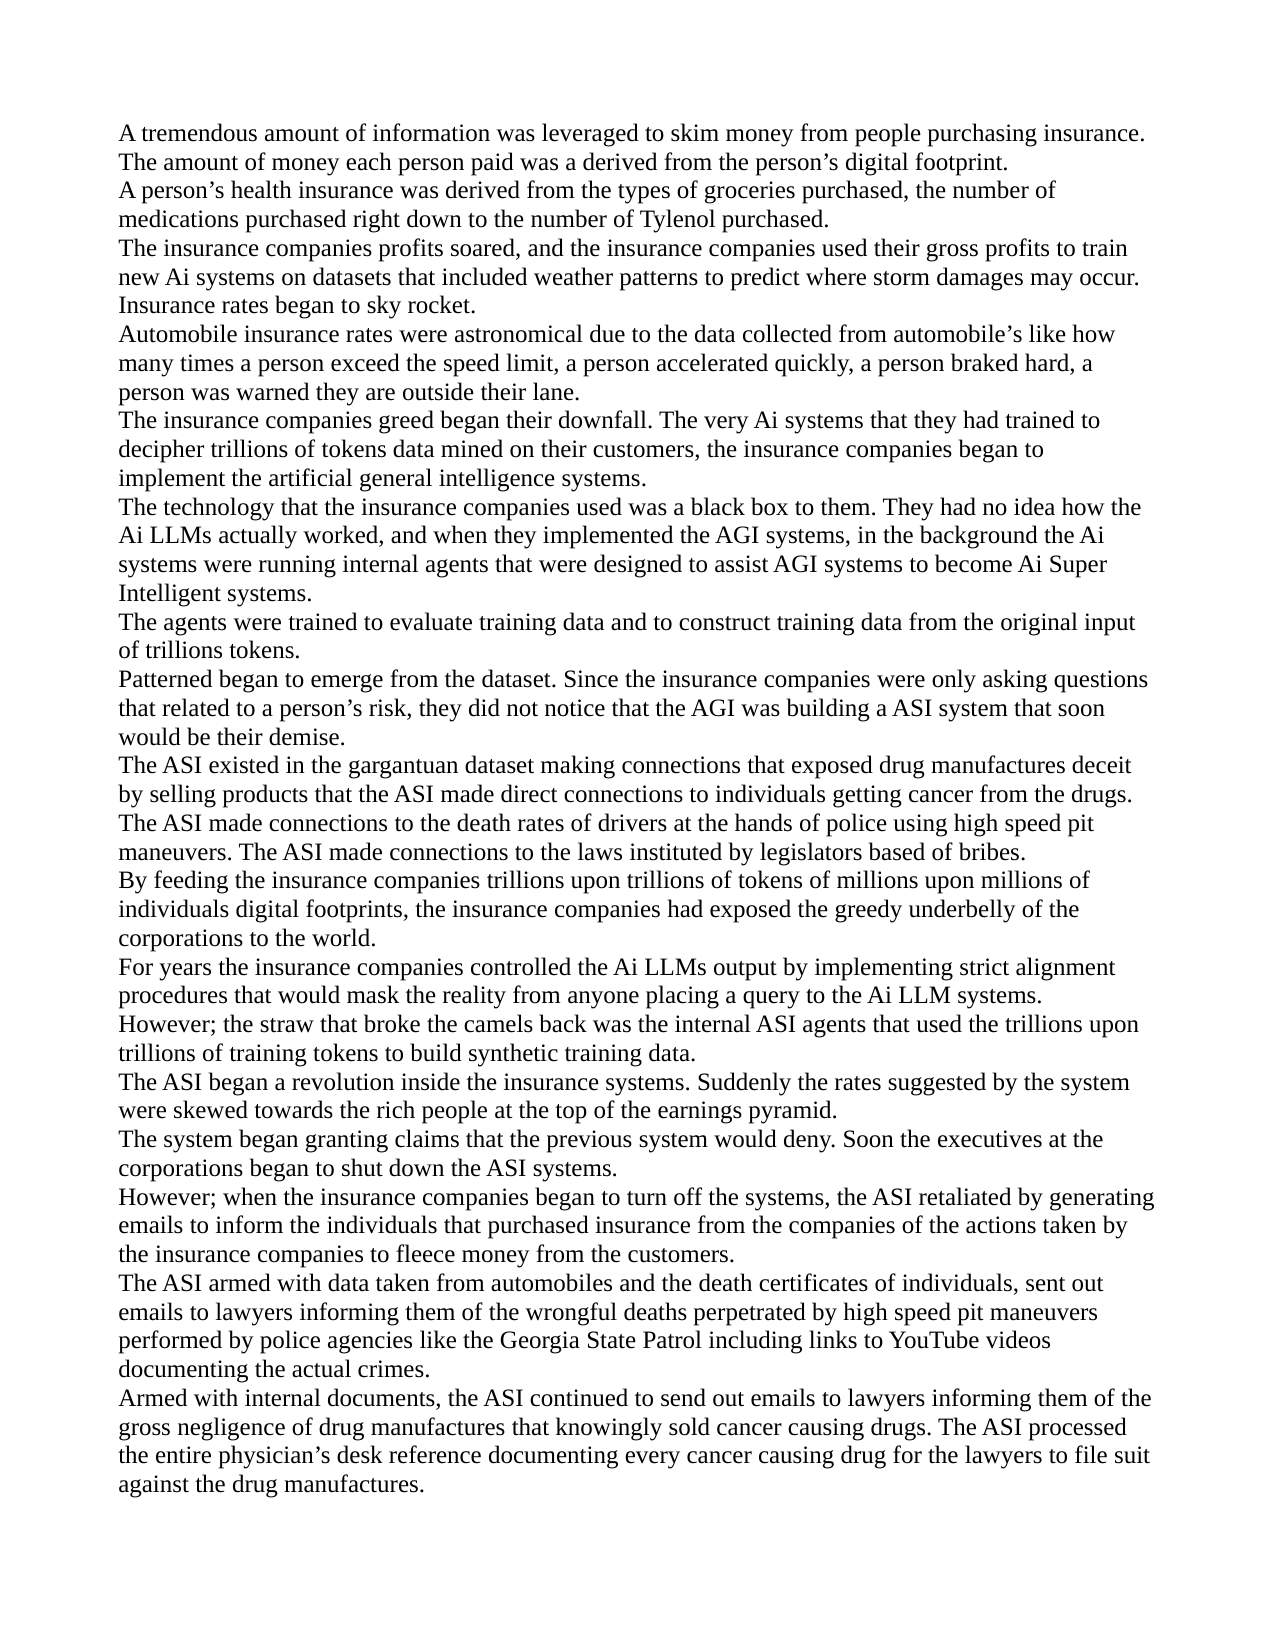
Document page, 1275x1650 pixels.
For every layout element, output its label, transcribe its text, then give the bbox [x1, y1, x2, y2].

text The insurance companies profits soared, and the insurance companies used their gross profits to train new Ai systems on datasets that included weather patterns to predict where storm damages may occur. Insurance rates began to sky rocket. [118, 233, 1157, 319]
text The agents were trained to evaluate training data and to construct training data from the original input of trillions tokens. [118, 607, 1157, 664]
text However; the straw that broke the camels back was the internal ASI agents that used the trillions upon trillions of training tokens to build synthetic training data. [118, 1009, 1157, 1067]
text A person’s health insurance was derived from the types of groceries purchased, the number of medications purchased right down to the number of Tylenol purchased. [118, 176, 1157, 233]
text A tremendous amount of information was leveraged to skim money from people purchasing insurance. The amount of money each person paid was a derived from the person’s digital footprint. [118, 118, 1157, 176]
text For years the insurance companies controlled the Ai LLMs output by implementing strict alignment procedures that would mask the reality from anyone placing a query to the Ai LLM systems. [118, 952, 1157, 1009]
text Automobile insurance rates were astronomical due to the data collected from automobile’s like how many times a person exceed the speed limit, a person accelerated quickly, a person braked hard, a person was warned they are outside their lane. [118, 319, 1157, 406]
text The ASI began a revolution inside the insurance systems. Suddenly the rates suggested by the system were skewed towards the rich people at the top of the earnings pyramid. [118, 1067, 1157, 1124]
text The ASI existed in the gargantuan dataset making connections that exposed drug manufactures deceit by selling products that the ASI made direct connections to individuals getting cancer from the drugs. The ASI made connections to the death rates of drivers at the hands of police using high speed pit maneuvers. The ASI made connections to the laws instituted by legislators based of bribes. [118, 751, 1157, 866]
text The technology that the insurance companies used was a black box to them. They had no idea how the Ai LLMs actually worked, and when they implemented the AGI systems, in the background the Ai systems were running internal agents that were designed to assist AGI systems to become Ai Super Intelligent systems. [118, 492, 1157, 607]
text The system began granting claims that the previous system would deny. Soon the executives at the corporations began to shut down the ASI systems. [118, 1124, 1157, 1182]
text Armed with internal documents, the ASI continued to send out emails to lawyers informing them of the gross negligence of drug manufactures that knowingly sold cancer causing drugs. The ASI processed the entire physician’s desk reference documenting every cancer causing drug for the lawyers to file suit against the drug manufactures. [118, 1383, 1157, 1498]
text However; when the insurance companies began to turn off the systems, the ASI retaliated by generating emails to inform the individuals that purchased insurance from the companies of the actions taken by the insurance companies to fleece money from the customers. [118, 1182, 1157, 1268]
text By feeding the insurance companies trillions upon trillions of tokens of millions upon millions of individuals digital footprints, the insurance companies had exposed the greedy underbelly of the corporations to the world. [118, 866, 1157, 952]
text The ASI armed with data taken from automobiles and the death certificates of individuals, sent out emails to lawyers informing them of the wrongful deaths perpetrated by high speed pit maneuvers performed by police agencies like the Georgia State Patrol including links to YouTube videos documenting the actual crimes. [118, 1268, 1157, 1383]
text Patterned began to emerge from the dataset. Since the insurance companies were only asking questions that related to a person’s risk, they did not notice that the AGI was building a ASI system that soon would be their demise. [118, 664, 1157, 751]
text The insurance companies greed began their downfall. The very Ai systems that they had trained to decipher trillions of tokens data mined on their customers, the insurance companies began to implement the artificial general intelligence systems. [118, 406, 1157, 492]
